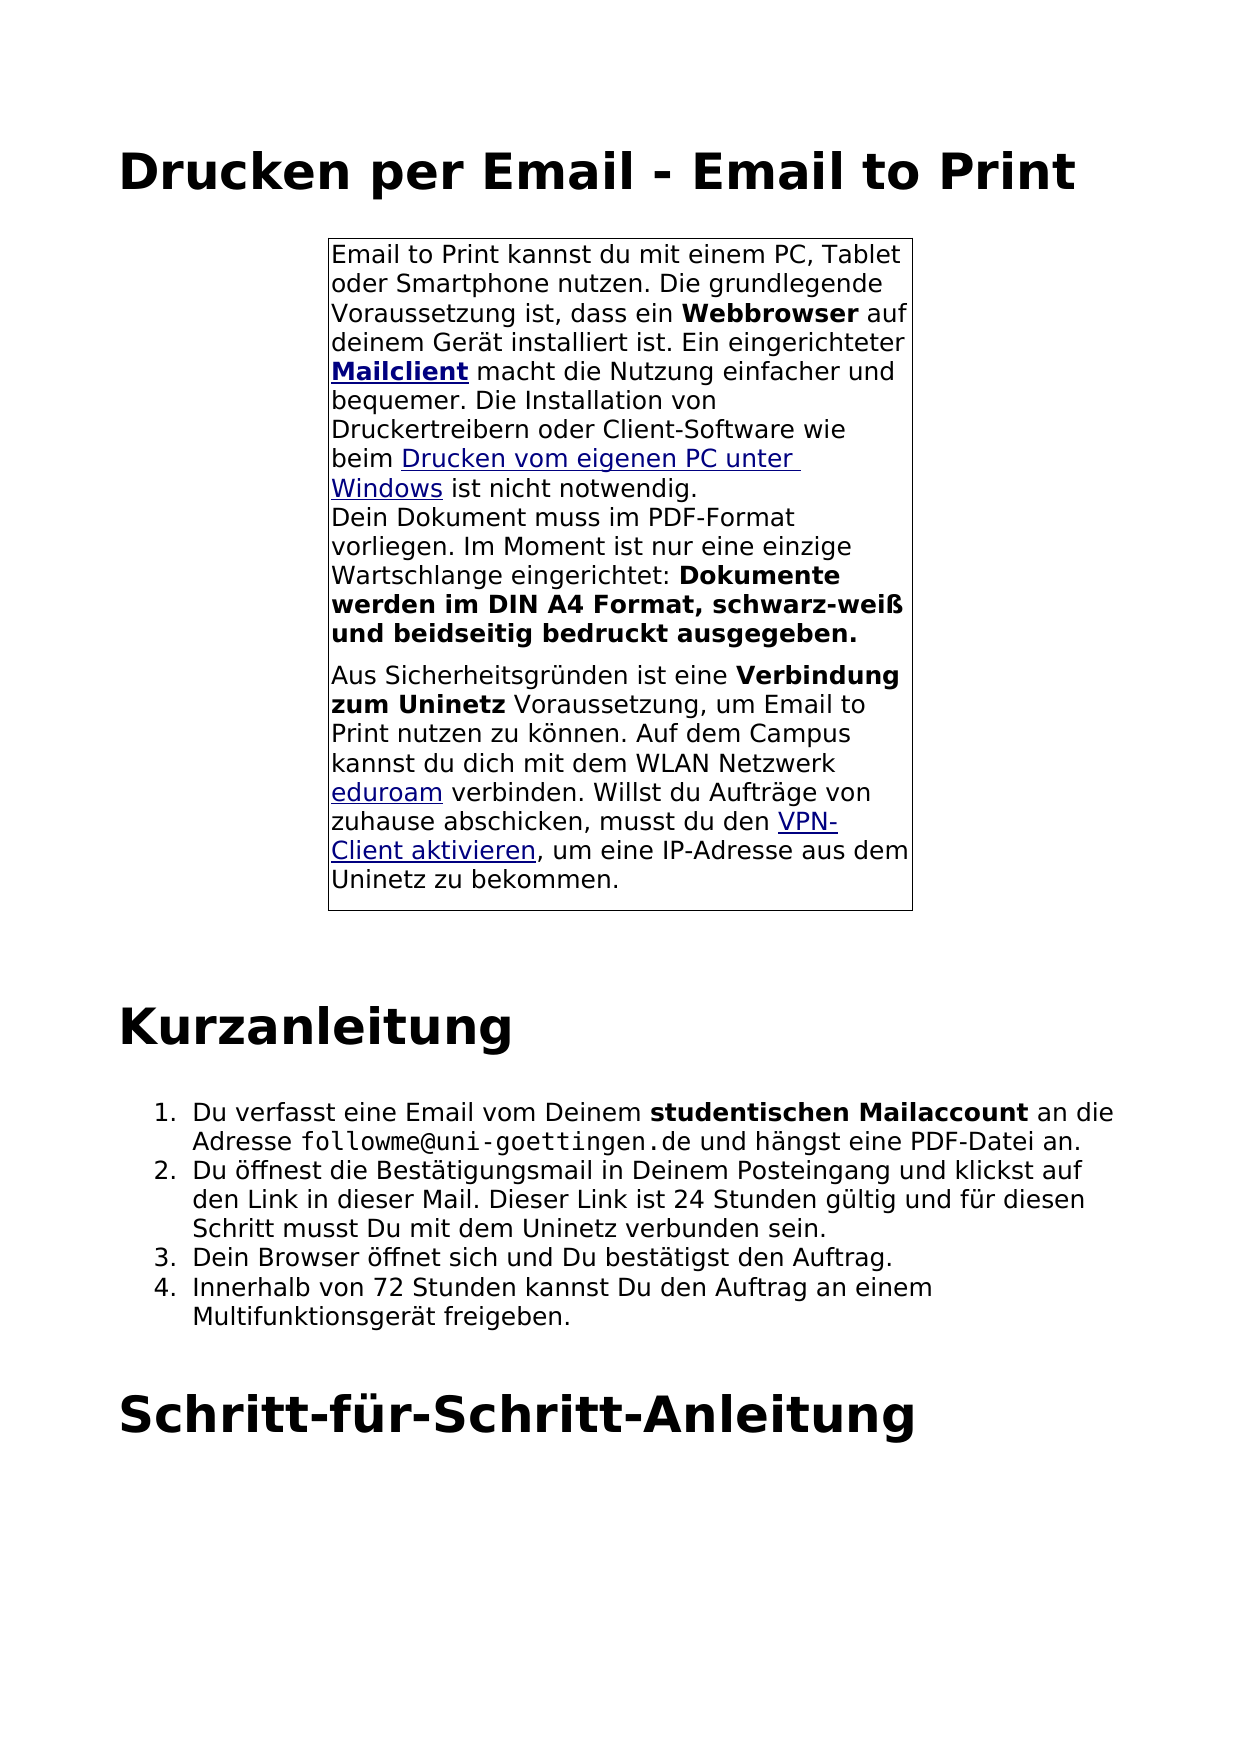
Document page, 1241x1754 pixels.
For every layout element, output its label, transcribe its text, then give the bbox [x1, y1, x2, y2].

list Du verfasst eine Email vom Deinem studentischen Mailaccount an die Adresse followme@uni-goettingen.de und hängst eine PDF-Datei an. [177, 1098, 1122, 1156]
list Innerhalb von 72 Stunden kannst Du den Auftrag an einem Multifunktionsgerät freigeben. [177, 1273, 1122, 1331]
list Dein Browser öffnet sich und Du bestätigst den Auftrag. [177, 1244, 1122, 1273]
subtitle Drucken per Email - Email to Print [118, 143, 1122, 201]
list Du öffnest die Bestätigungsmail in Deinem Posteingang und klickst auf den Link in dieser Mail. Dieser Link ist 24 Stunden gültig und für diesen Schritt musst Du mit dem Uninetz verbunden sein. [177, 1156, 1122, 1244]
subtitle Schritt-für-Schritt-Anleitung [118, 1386, 1122, 1444]
table_header Email to Print kannst du mit einem PC, Tablet oder Smartphone nutzen. Die grundlegende Voraussetzung ist, dass ein Webbrowser auf deinem Gerät installiert ist. Ein eingerichteter Mailclient macht die Nutzung einfacher und bequemer. Die Installation von Druckertreibern oder Client-Software wie beim Drucken vom eigenen PC unter Windows ist nicht notwendig. Dein Dokument muss im PDF-Format vorliegen. Im Moment ist nur eine einzige Wartschlange eingerichtet: Dokumente werden im DIN A4 Format, schwarz-weiß und beidseitig bedruckt ausgegeben. Aus Sicherheitsgründen ist eine Verbindung zum Uninetz Voraussetzung, um Email to Print nutzen zu können. Auf dem Campus kannst du dich mit dem WLAN Netzwerk eduroam verbinden. Willst du Aufträge von zuhause abschicken, musst du den VPN-Client aktivieren, um eine IP-Adresse aus dem Uninetz zu bekommen. [329, 239, 912, 910]
subtitle Kurzanleitung [118, 998, 1122, 1056]
